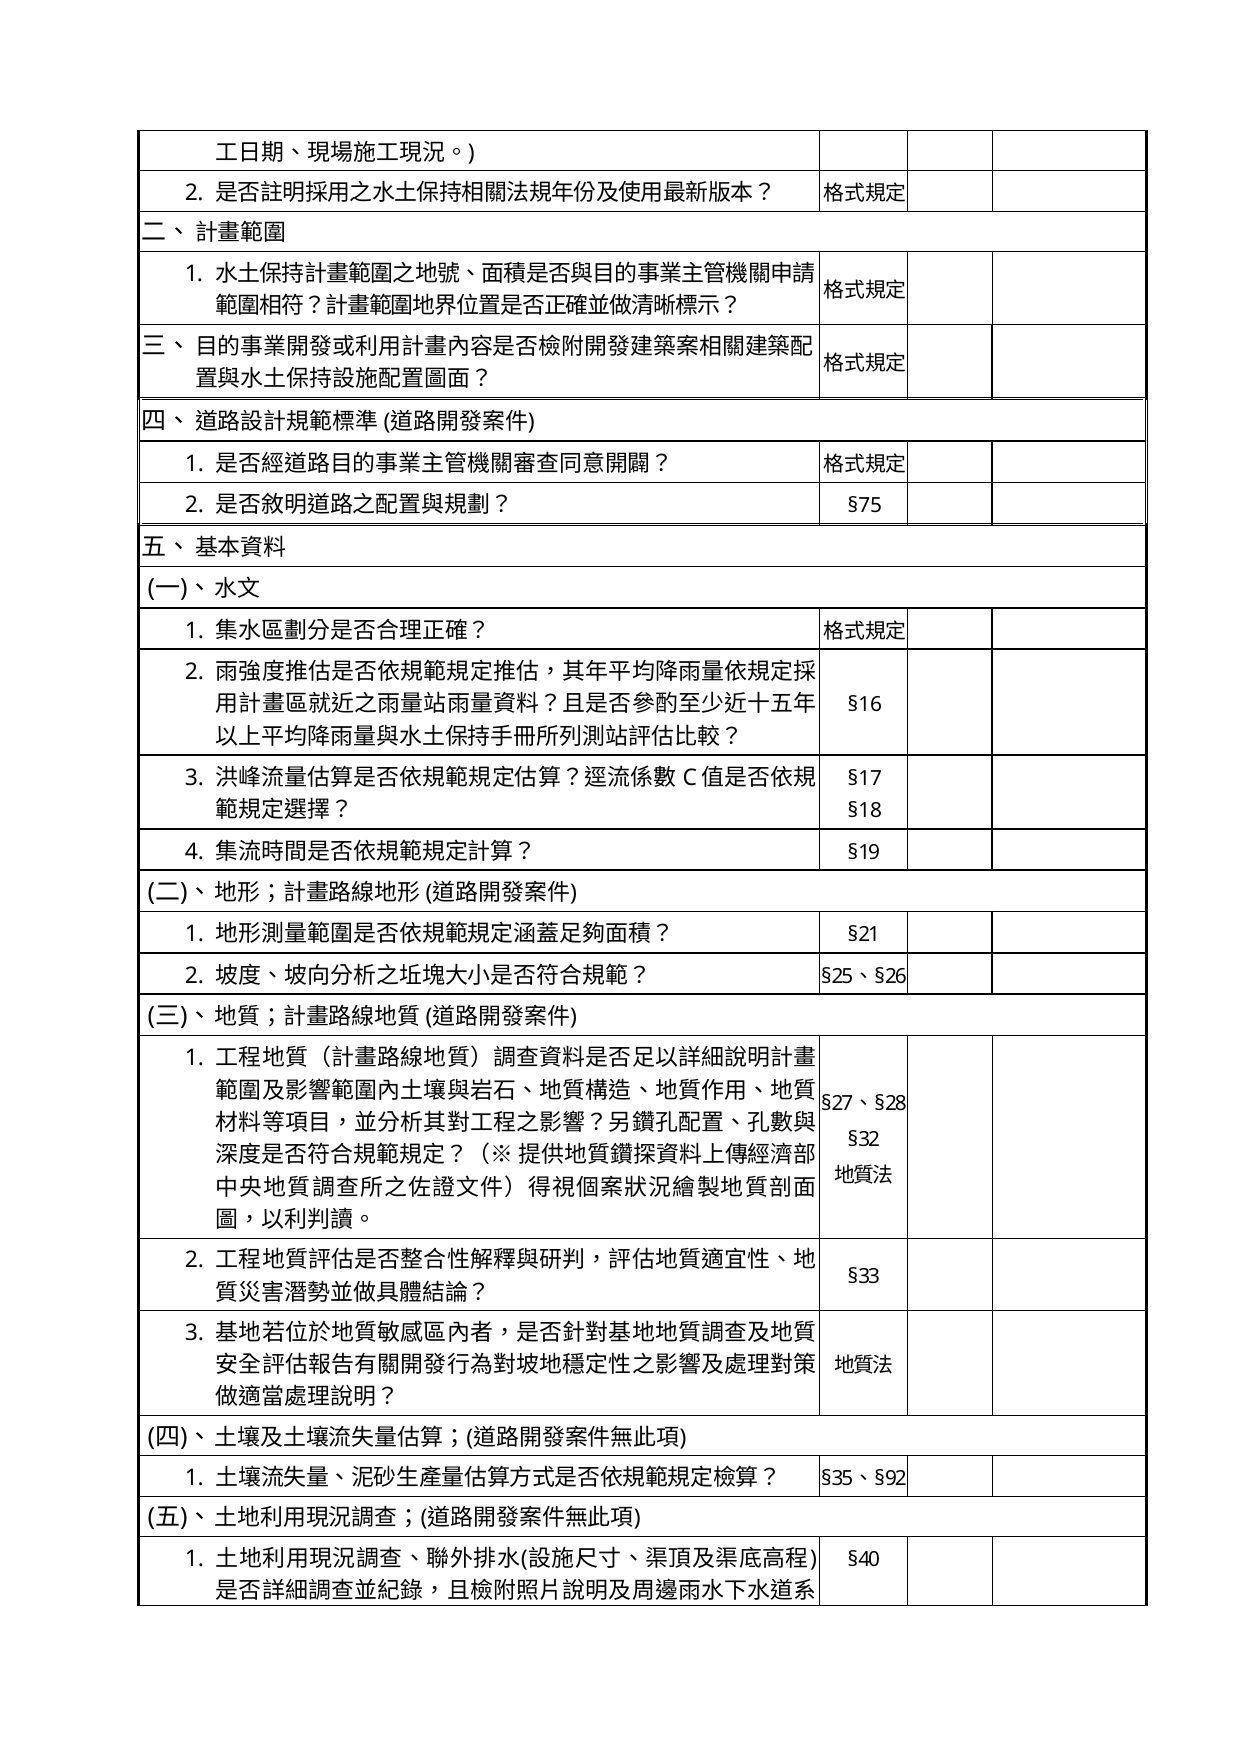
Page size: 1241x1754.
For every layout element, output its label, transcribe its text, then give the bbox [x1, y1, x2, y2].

table_cell [993, 756, 1145, 828]
table_cell §75 [820, 483, 907, 523]
table_cell §25、§26 [820, 954, 907, 993]
table_cell 水土保持計畫範圍之地號、面積是否與目的事業主管機關申請範圍相符？計畫範圍地界位置是否正確並做清晰標示？ [140, 252, 819, 323]
table_cell [993, 325, 1145, 397]
table_cell §27、§28 §32 地質法 [820, 1036, 907, 1237]
table_cell 地形；計畫路線地形 (道路開發案件) [140, 871, 1145, 911]
table_cell [993, 1456, 1145, 1496]
table_cell 格式規定 [820, 325, 907, 397]
table_cell 格式規定 [820, 171, 907, 211]
table_cell [993, 252, 1145, 323]
table_cell [993, 442, 1145, 481]
table_cell [993, 171, 1145, 211]
table_cell [908, 609, 991, 648]
table_cell [993, 1537, 1145, 1605]
table_cell §17 §18 [820, 756, 907, 828]
table_cell 水文 [140, 567, 1145, 607]
table_cell 地形測量範圍是否依規範規定涵蓋足夠面積？ [140, 912, 819, 952]
table_cell 地質；計畫路線地質 (道路開發案件) [140, 995, 1145, 1035]
table_cell 雨強度推估是否依規範規定推估，其年平均降雨量依規定採用計畫區就近之雨量站雨量資料？且是否參酌至少近十五年以上平均降雨量與水土保持手冊所列測站評估比較？ [140, 650, 819, 754]
table_cell 目的事業開發或利用計畫內容是否檢附開發建築案相關建築配置與水土保持設施配置圖面？ [140, 325, 819, 397]
table_cell [993, 830, 1145, 869]
table_cell [908, 912, 991, 952]
table_cell §40 [820, 1537, 907, 1605]
table_cell §21 [820, 912, 907, 952]
table_cell 是否註明採用之水土保持相關法規年份及使用最新版本？ [140, 171, 819, 211]
table_cell 是否經道路目的事業主管機關審查同意開闢？ [140, 442, 819, 481]
table_cell [908, 1311, 992, 1415]
table_cell [908, 483, 991, 523]
table_cell 基本資料 [140, 526, 1145, 566]
table_cell [993, 483, 1145, 523]
table_cell [993, 1311, 1145, 1415]
table_cell [993, 1239, 1145, 1310]
table_cell 格式規定 [820, 442, 907, 481]
table_cell [993, 912, 1145, 952]
table_cell 道路設計規範標準 (道路開發案件) [140, 398, 1145, 440]
table_cell 計畫範圍 [140, 212, 1145, 251]
table_cell 是否敘明道路之配置與規劃？ [140, 483, 819, 523]
table_cell [993, 609, 1145, 648]
table_cell 格式規定 [820, 609, 907, 648]
table_cell [908, 131, 992, 170]
table_cell 地質法 [820, 1311, 907, 1415]
table_cell 洪峰流量估算是否依規範規定估算？逕流係數C值是否依規範規定選擇？ [140, 756, 819, 828]
table_cell [908, 1456, 992, 1496]
table_cell 坡度、坡向分析之坵塊大小是否符合規範？ [140, 954, 819, 993]
table_cell 格式規定 [820, 252, 907, 323]
table_cell [993, 954, 1145, 993]
table_cell 土壤流失量、泥砂生產量估算方式是否依規範規定檢算？ [140, 1456, 819, 1496]
table_cell [908, 756, 991, 828]
table_cell [993, 131, 1145, 170]
table_cell [908, 954, 991, 993]
table_cell [993, 1036, 1145, 1237]
table_cell [908, 650, 991, 754]
table_cell [908, 325, 991, 397]
table_cell [908, 1239, 992, 1310]
table_cell [908, 171, 992, 211]
table_cell [908, 1036, 992, 1237]
table_cell [908, 442, 991, 481]
table_cell 基地若位於地質敏感區內者，是否針對基地地質調查及地質安全評估報告有關開發行為對坡地穩定性之影響及處理對策做適當處理說明？ [140, 1311, 819, 1415]
table_cell [993, 650, 1145, 754]
table_cell 集流時間是否依規範規定計算？ [140, 830, 819, 869]
table_cell [908, 830, 991, 869]
table_cell [908, 1537, 992, 1605]
table_cell §16 [820, 650, 907, 754]
table_cell §33 [820, 1239, 907, 1310]
table_cell §35、§92 [820, 1456, 907, 1496]
table_cell [820, 131, 907, 170]
table_cell 工程地質（計畫路線地質）調查資料是否足以詳細說明計畫範圍及影響範圍內土壤與岩石、地質構造、地質作用、地質材料等項目，並分析其對工程之影響？另鑽孔配置、孔數與深度是否符合規範規定？（※ 提供地質鑽探資料上傳經濟部中央地質調查所之佐證文件）得視個案狀況繪製地質剖面圖，以利判讀。 [140, 1036, 819, 1237]
table_cell 工日期、現場施工現況。) [140, 131, 819, 170]
table_cell §19 [820, 830, 907, 869]
table_cell 集水區劃分是否合理正確？ [140, 609, 819, 648]
table_cell 工程地質評估是否整合性解釋與研判，評估地質適宜性、地質災害潛勢並做具體結論？ [140, 1239, 819, 1310]
table_cell 土地利用現況調查；(道路開發案件無此項) [140, 1497, 1145, 1536]
table_cell 土地利用現況調查、聯外排水(設施尺寸、渠頂及渠底高程)是否詳細調查並紀錄，且檢附照片說明及周邊雨水下水道系統圖？ [140, 1537, 819, 1605]
table_cell [908, 252, 992, 323]
table_cell 土壤及土壤流失量估算；(道路開發案件無此項) [140, 1416, 1145, 1455]
